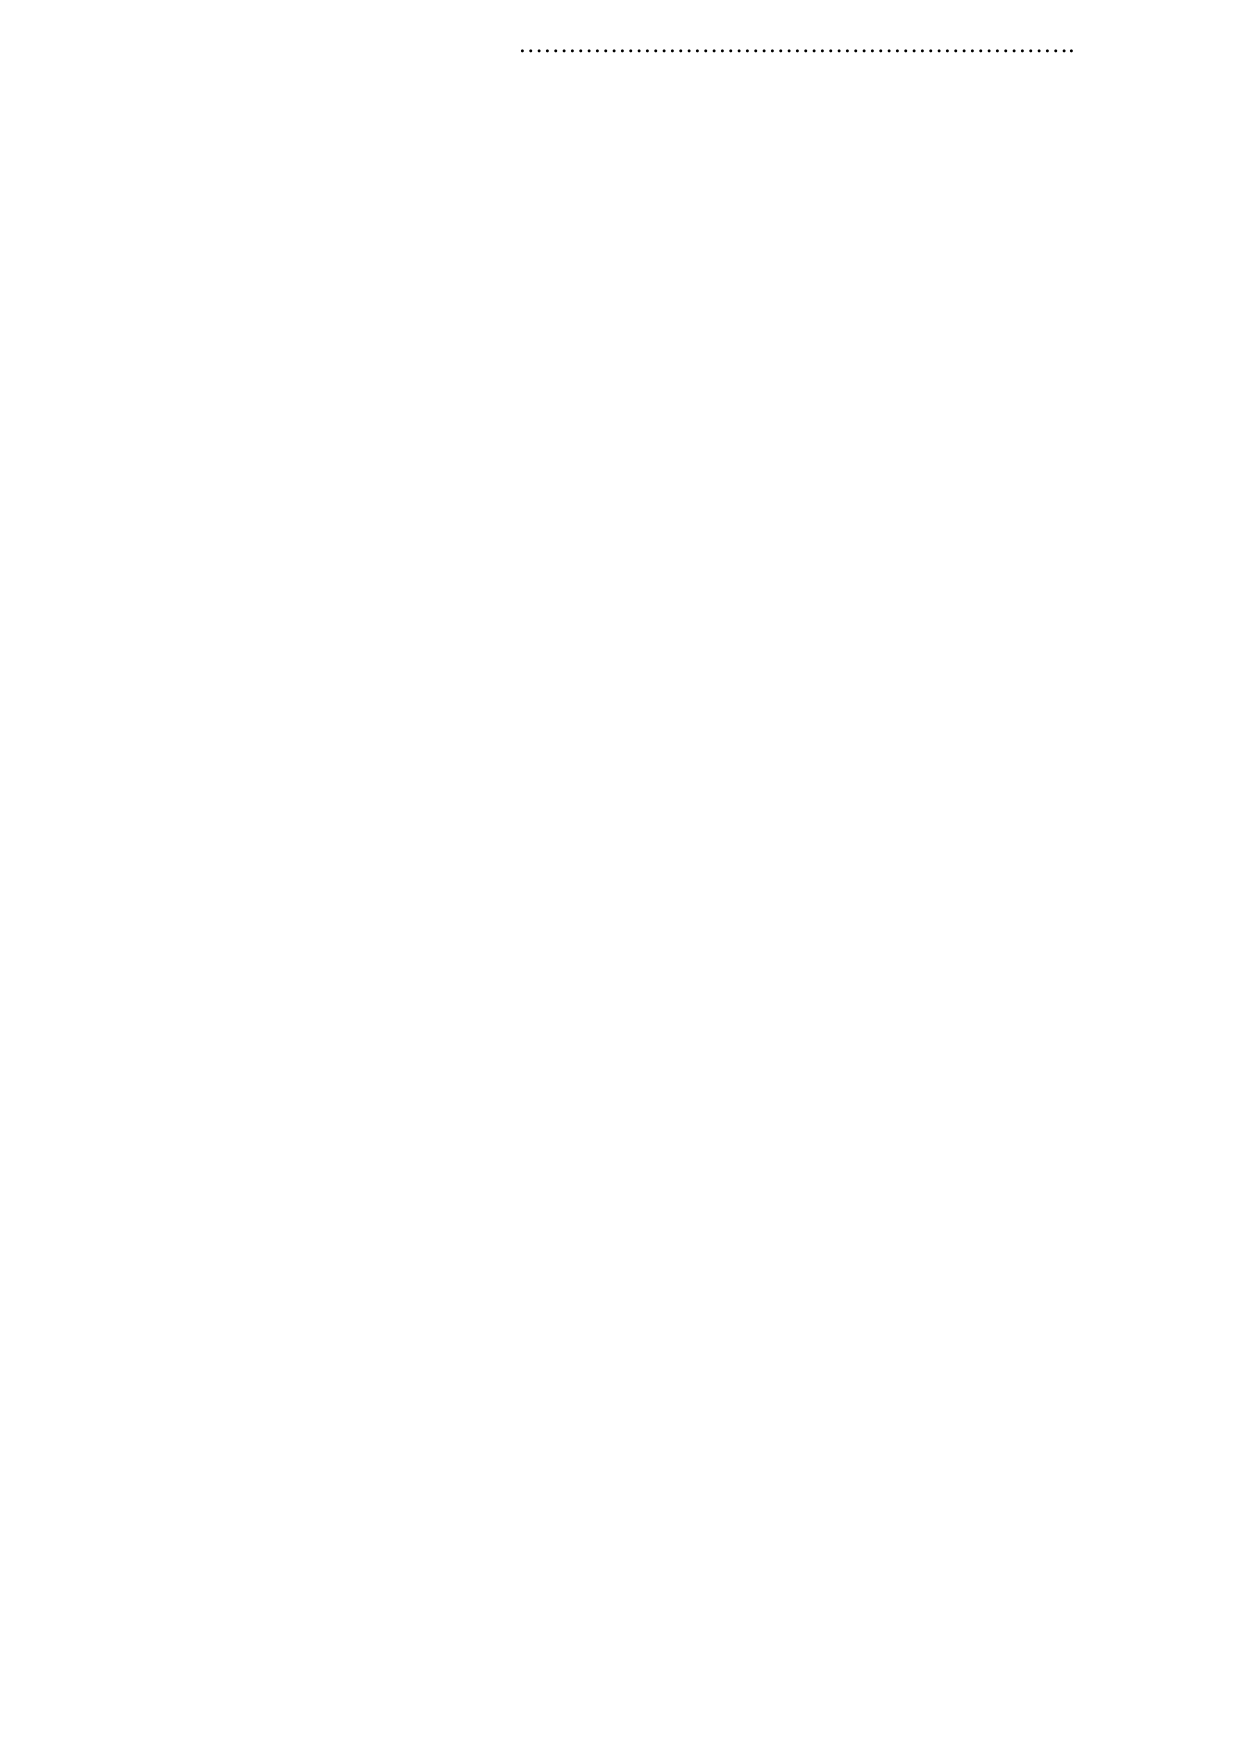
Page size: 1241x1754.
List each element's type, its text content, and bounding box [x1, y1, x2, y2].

text …………………………………………………………. [118, 29, 1122, 58]
